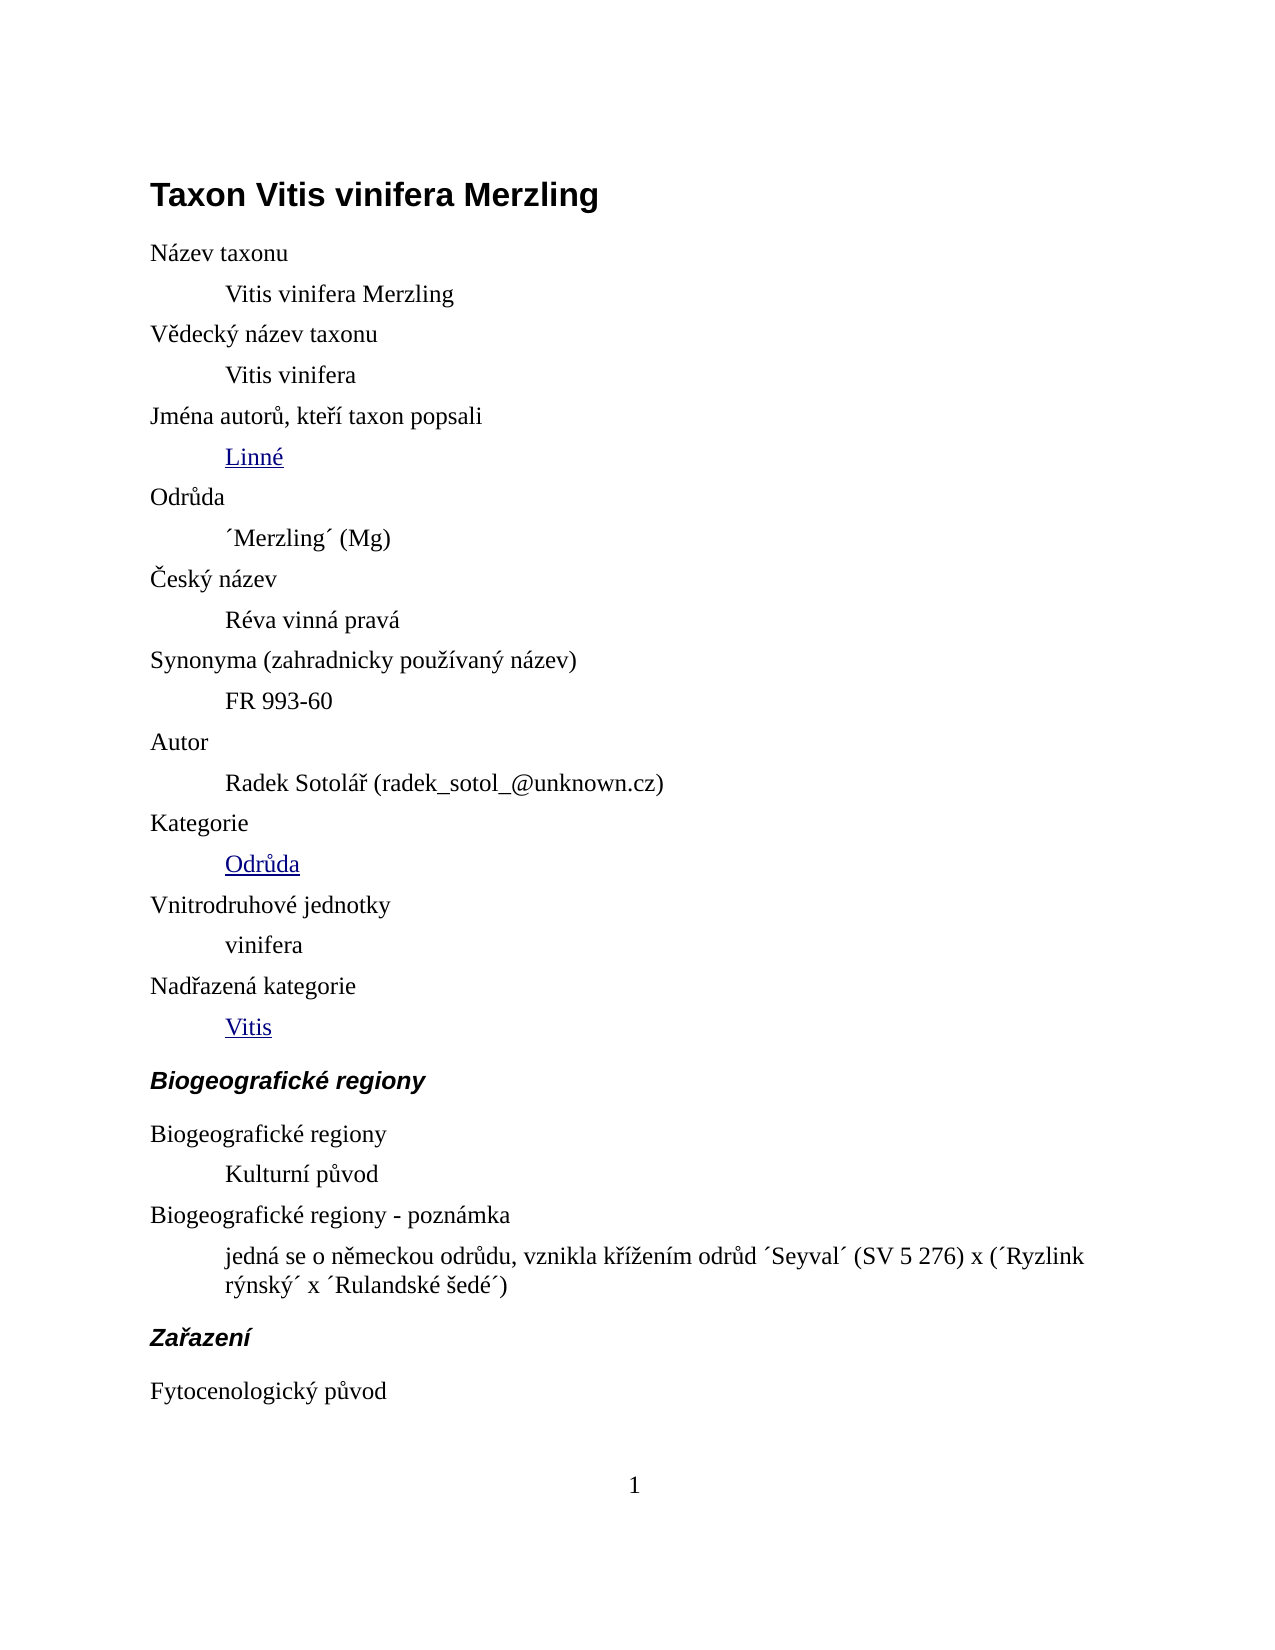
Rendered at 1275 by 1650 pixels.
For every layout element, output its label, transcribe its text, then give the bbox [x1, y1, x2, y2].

text Jména autorů, kteří taxon popsali [150, 401, 1125, 430]
text Kulturní původ [225, 1159, 1125, 1188]
text Biogeografické regiony [150, 1119, 1125, 1147]
text Synonyma (zahradnicky používaný název) [150, 645, 1125, 674]
text Vitis vinifera [225, 360, 1125, 389]
text ´Merzling´ (Mg) [225, 523, 1125, 552]
text Vitis [225, 1012, 1125, 1041]
text Vnitrodruhové jednotky [150, 890, 1125, 918]
text jedná se o německou odrůdu, vznikla křížením odrůd ´Seyval´ (SV 5 276) x (´Ryzlink rýnský´ x ´Rulandské šedé´) [225, 1241, 1125, 1298]
text Radek Sotolář (radek_sotol_@unknown.cz) [225, 768, 1125, 796]
text Český název [150, 564, 1125, 593]
text Biogeografické regiony - poznámka [150, 1200, 1125, 1229]
text Odrůda [225, 849, 1125, 878]
text Linné [225, 442, 1125, 471]
text Odrůda [150, 482, 1125, 511]
text Název taxonu [150, 238, 1125, 267]
text vinifera [225, 931, 1125, 959]
subtitle Zařazení [150, 1323, 1125, 1352]
subtitle Biogeografické regiony [150, 1066, 1125, 1094]
text Vědecký název taxonu [150, 319, 1125, 348]
text Autor [150, 727, 1125, 756]
text Nadřazená kategorie [150, 971, 1125, 1000]
text Fytocenologický původ [150, 1376, 1125, 1405]
text Réva vinná pravá [225, 605, 1125, 633]
text Vitis vinifera Merzling [225, 279, 1125, 308]
text Kategorie [150, 808, 1125, 837]
subtitle Taxon Vitis vinifera Merzling [150, 175, 1125, 214]
text FR 993-60 [225, 686, 1125, 715]
